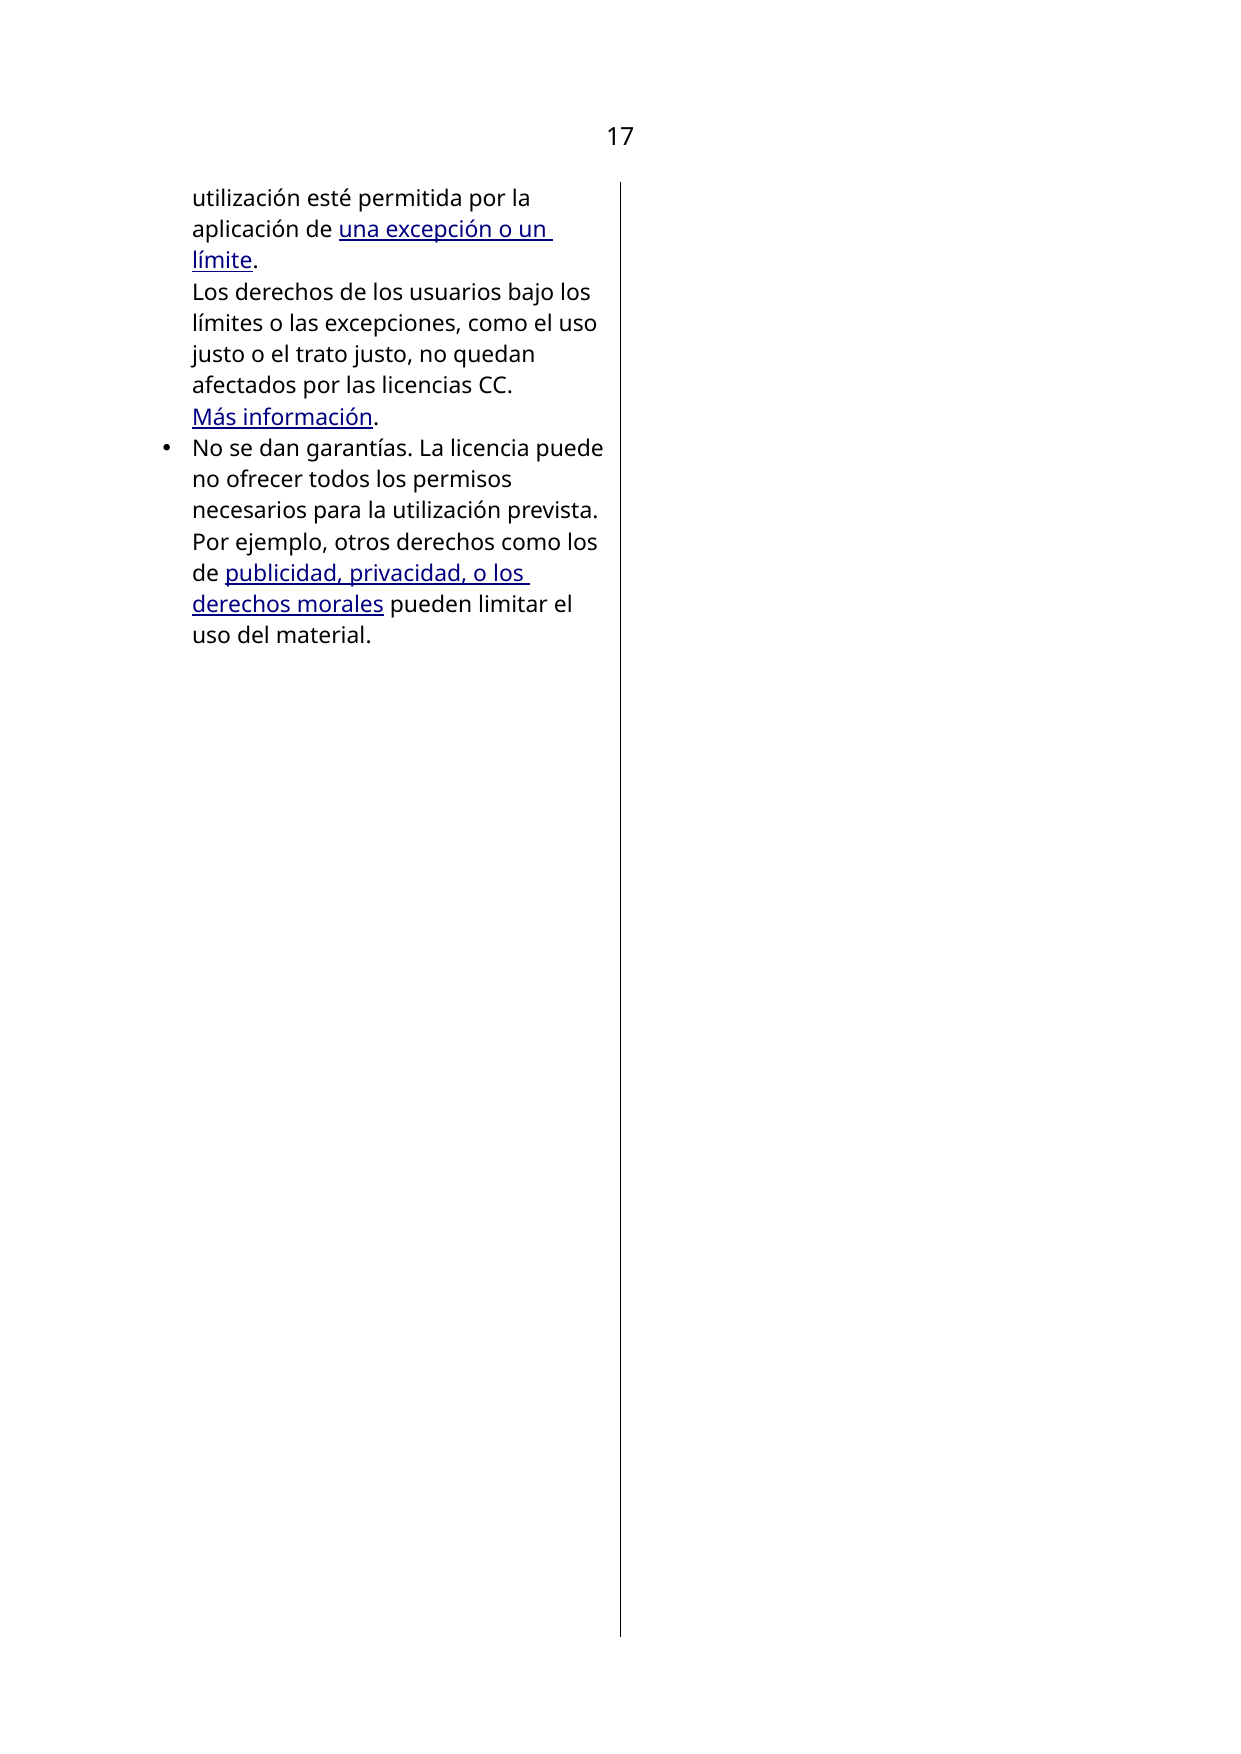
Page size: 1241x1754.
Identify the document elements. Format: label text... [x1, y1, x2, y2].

list Más información. [162, 400, 605, 432]
list utilización esté permitida por la aplicación de una excepción o un límite. [162, 182, 605, 275]
list Los derechos de los usuarios bajo los límites o las excepciones, como el uso justo o el trato justo, no quedan afectados por las licencias CC. [162, 275, 605, 400]
list No se dan garantías. La licencia puede no ofrecer todos los permisos necesarios para la utilización prevista. Por ejemplo, otros derechos como los de publicidad, privacidad, o los derechos morales pueden limitar el uso del material. [162, 432, 605, 650]
